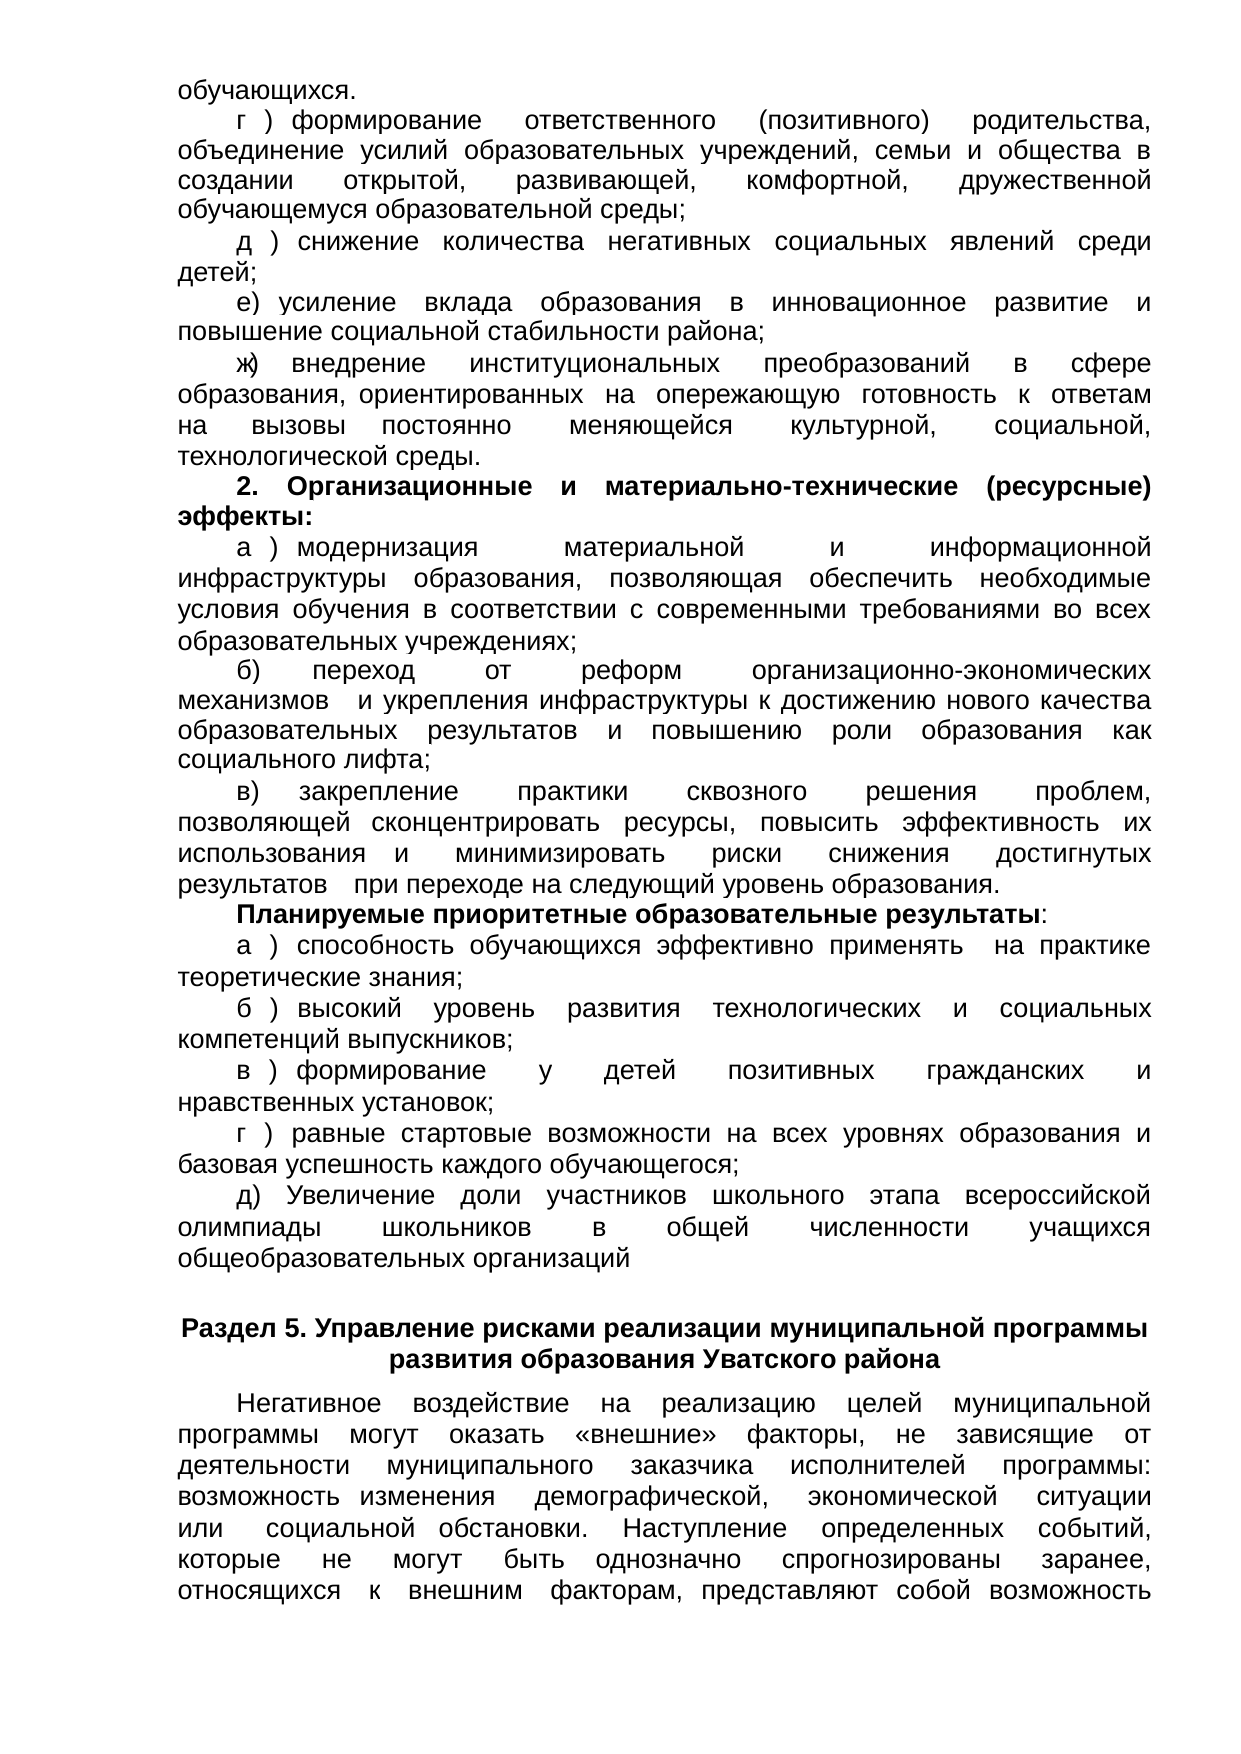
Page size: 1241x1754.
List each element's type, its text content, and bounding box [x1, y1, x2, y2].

text Раздел 5. Управление рисками реализации муниципальной программы развития образования Уватского района [177, 1312, 1152, 1374]
text а)способность обучающихся эффективно применять на практике теоретические знания; [177, 929, 1152, 992]
text в)формирование у детей позитивных гражданских и нравственных установок; [177, 1054, 1152, 1117]
text б)высокий уровень развития технологических и социальных компетенций выпускников; [177, 992, 1152, 1054]
text а)модернизация материальной и информационной инфраструктуры образования, позволяющая обеспечить необходимые условия обучения в соответствии с современными требованиями во всех образовательных учреждениях; [177, 531, 1152, 656]
text Негативное воздействие на реализацию целей муниципальной программы могут оказать «внешние» факторы, не зависящие от деятельности муниципального заказчика исполнителей программы: возможность изменения демографической, экономической ситуации или социальной обстановки. Наступление определенных событий, которые не могут быть однозначно спрогнозированы заранее, относящихся к внешним факторам, представляют собой возможность [177, 1387, 1152, 1605]
text г)равные стартовые возможности на всех уровнях образования и базовая успешность каждого обучающегося; [177, 1117, 1152, 1179]
text 2. Организационные и материально-технические (ресурсные) эффекты: [177, 472, 1152, 531]
text ж) внедрение институциональных преобразований в сфере образования, ориентированных на опережающую готовность к ответам на вызовы постоянно меняющейся культурной, социальной, технологической среды. [177, 347, 1152, 472]
text г)формирование ответственного (позитивного) родительства, объединение усилий образовательных учреждений, семьи и общества в создании открытой, развивающей, комфортной, дружественной обучающемуся образовательной среды; [177, 106, 1152, 225]
text в) закрепление практики сквозного решения проблем, позволяющей сконцентрировать ресурсы, повысить эффективность их использования и минимизировать риски снижения достигнутых результатов при переходе на следующий уровень образования. [177, 775, 1152, 900]
text б) переход от реформ организационно-экономических механизмов и укрепления инфраструктуры к достижению нового качества образовательных результатов и повышению роли образования как социального лифта; [177, 656, 1152, 775]
text д) Увеличение доли участников школьного этапа всероссийской олимпиады школьников в общей численности учащихся общеобразовательных организаций [177, 1179, 1152, 1274]
text обучающихся. [177, 75, 1152, 106]
text е) усиление вклада образования в инновационное развитие и повышение социальной стабильности района; [177, 287, 1152, 347]
text д)снижение количества негативных социальных явлений среди детей; [177, 225, 1152, 287]
text Планируемые приоритетные образовательные результаты: [177, 900, 1152, 929]
